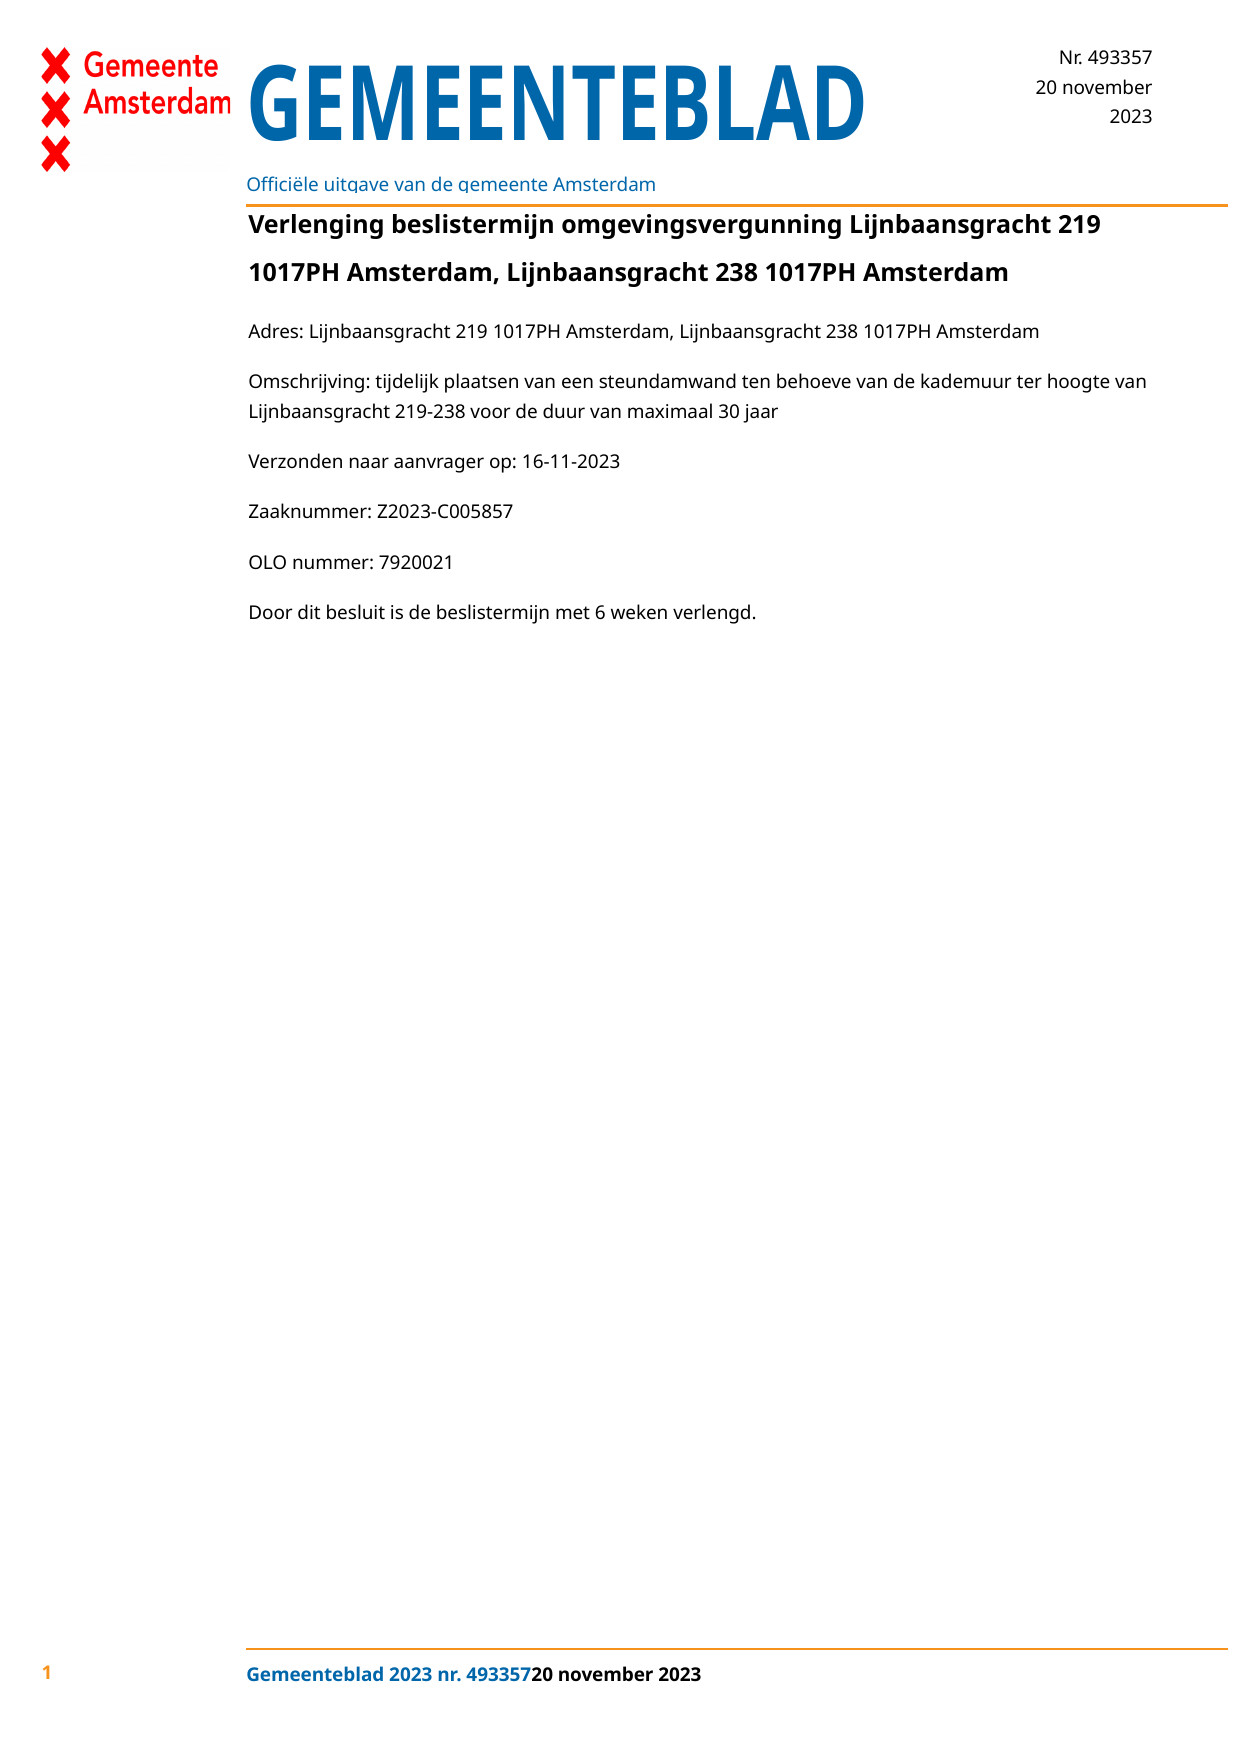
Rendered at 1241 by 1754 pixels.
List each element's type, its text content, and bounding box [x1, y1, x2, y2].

text Zaaknummer: Z2023-C005857 [248, 499, 1152, 524]
text Verzonden naar aanvrager op: 16-11-2023 [248, 448, 1152, 474]
text Verlenging beslistermijn omgevingsvergunning Lijnbaansgracht 219 1017PH Amsterdam, Lijnbaansgracht 238 1017PH Amsterdam [248, 207, 1152, 288]
text OLO nummer: 7920021 [248, 549, 1152, 575]
picture [41, 47, 231, 172]
text Door dit besluit is de beslistermijn met 6 weken verlengd. [248, 599, 1152, 625]
text Adres: Lijnbaansgracht 219 1017PH Amsterdam, Lijnbaansgracht 238 1017PH Amsterdam [248, 318, 1152, 344]
text Omschrijving: tijdelijk plaatsen van een steundamwand ten behoeve van de kademuur ter hoogte van Lijnbaansgracht 219-238 voor de duur van maximaal 30 jaar [248, 368, 1152, 424]
